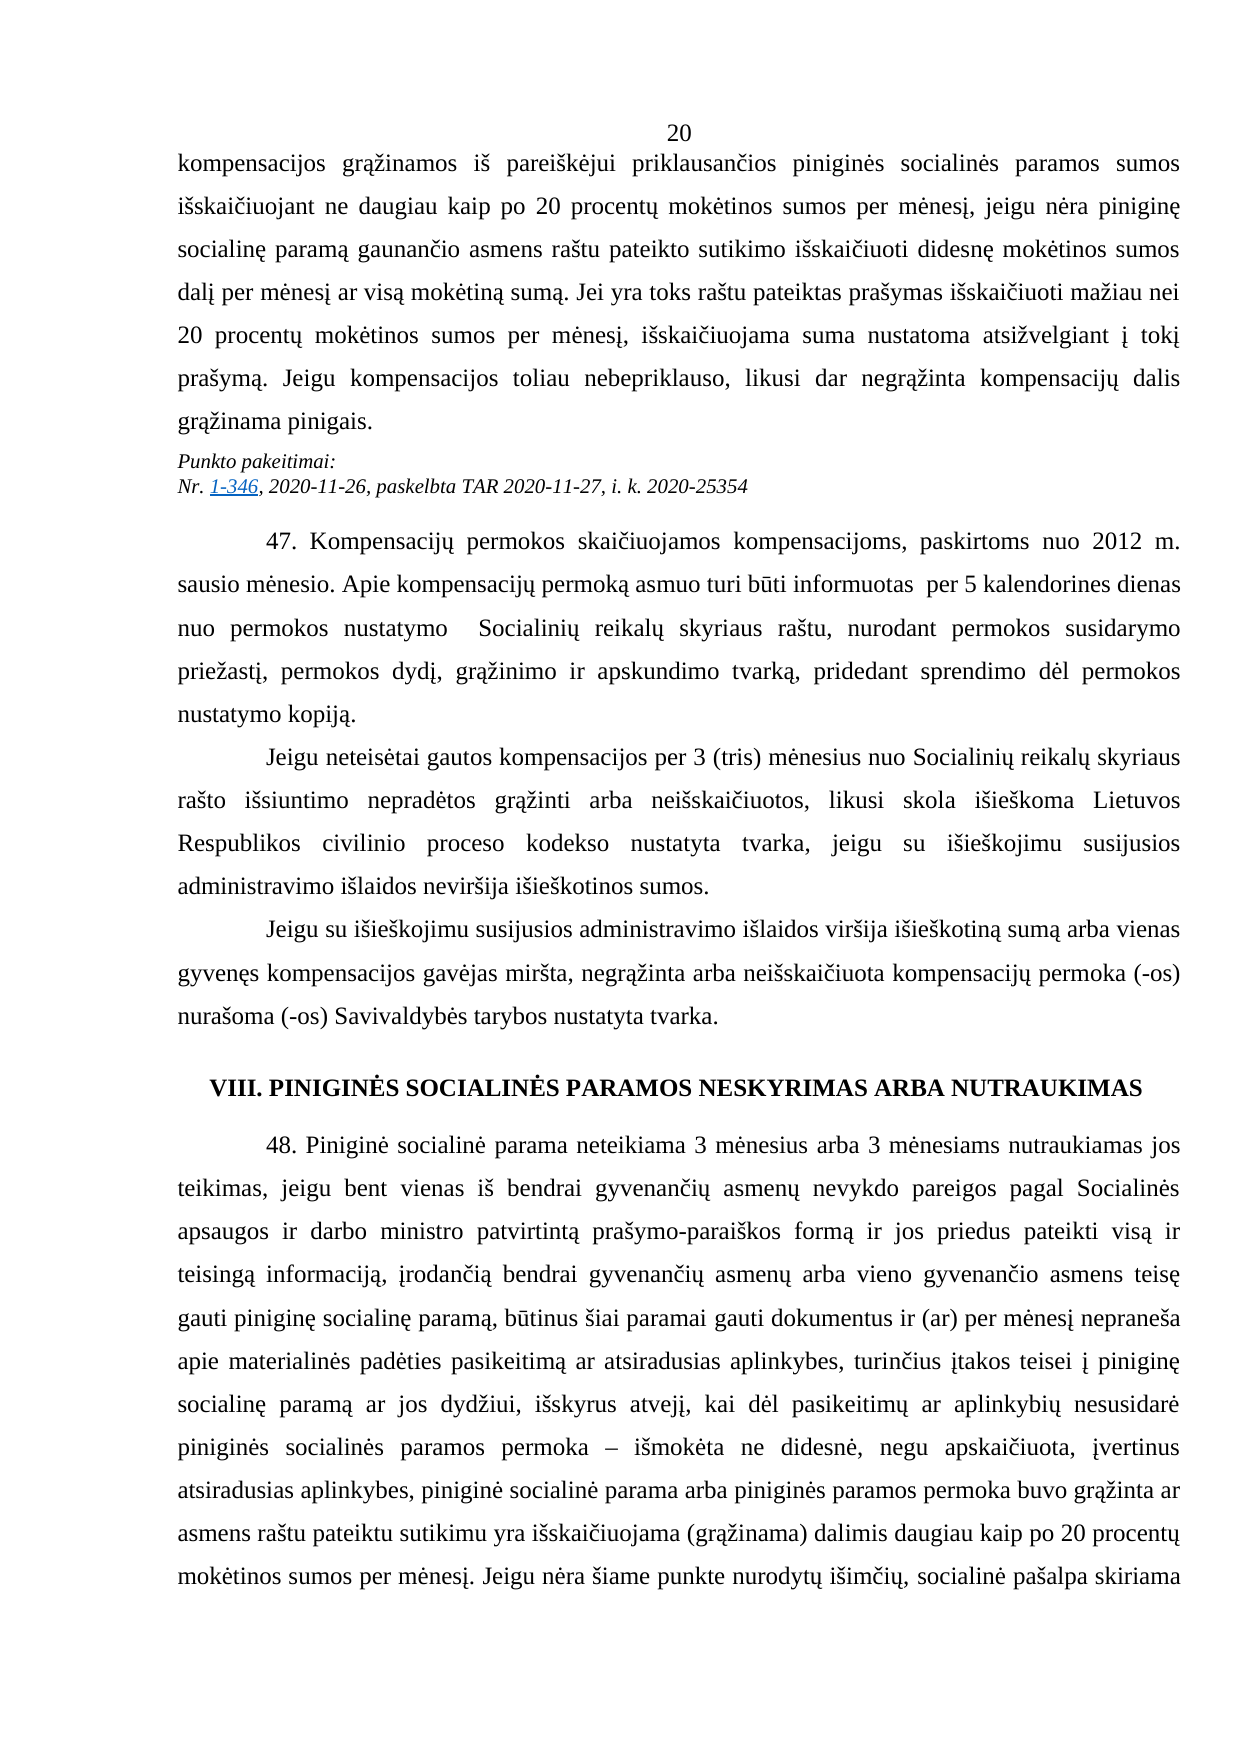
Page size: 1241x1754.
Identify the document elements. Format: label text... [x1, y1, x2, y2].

text Nr. 1-346, 2020-11-26, paskelbta TAR 2020-11-27, i. k. 2020-25354 [177, 473, 1181, 498]
text 47. Kompensacijų permokos skaičiuojamos kompensacijoms, paskirtoms nuo 2012 m. sausio mėnesio. Apie kompensacijų permoką asmuo turi būti informuotas per 5 kalendorines dienas nuo permokos nustatymo Socialinių reikalų skyriaus raštu, nurodant permokos susidarymo priežastį, permokos dydį, grąžinimo ir apskundimo tvarką, pridedant sprendimo dėl permokos nustatymo kopiją. [177, 526, 1181, 728]
text 48. Piniginė socialinė parama neteikiama 3 mėnesius arba 3 mėnesiams nutraukiamas jos teikimas, jeigu bent vienas iš bendrai gyvenančių asmenų nevykdo pareigos pagal Socialinės apsaugos ir darbo ministro patvirtintą prašymo-paraiškos formą ir jos priedus pateikti visą ir teisingą informaciją, įrodančią bendrai gyvenančių asmenų arba vieno gyvenančio asmens teisę gauti piniginę socialinę paramą, būtinus šiai paramai gauti dokumentus ir (ar) per mėnesį nepraneša apie materialinės padėties pasikeitimą ar atsiradusias aplinkybes, turinčius įtakos teisei į piniginę socialinę paramą ar jos dydžiui, išskyrus atvejį, kai dėl pasikeitimų ar aplinkybių nesusidarė piniginės socialinės paramos permoka – išmokėta ne didesnė, negu apskaičiuota, įvertinus atsiradusias aplinkybes, piniginė socialinė parama arba piniginės paramos permoka buvo grąžinta ar asmens raštu pateiktu sutikimu yra išskaičiuojama (grąžinama) dalimis daugiau kaip po 20 procentų mokėtinos sumos per mėnesį. Jeigu nėra šiame punkte nurodytų išimčių, socialinė pašalpa skiriama [177, 1130, 1181, 1590]
text Jeigu neteisėtai gautos kompensacijos per 3 (tris) mėnesius nuo Socialinių reikalų skyriaus rašto išsiuntimo nepradėtos grąžinti arba neišskaičiuotos, likusi skola išieškoma Lietuvos Respublikos civilinio proceso kodekso nustatyta tvarka, jeigu su išieškojimu susijusios administravimo išlaidos neviršija išieškotinos sumos. [177, 742, 1181, 900]
text kompensacijos grąžinamos iš pareiškėjui priklausančios piniginės socialinės paramos sumos išskaičiuojant ne daugiau kaip po 20 procentų mokėtinos sumos per mėnesį, jeigu nėra piniginę socialinę paramą gaunančio asmens raštu pateikto sutikimo išskaičiuoti didesnę mokėtinos sumos dalį per mėnesį ar visą mokėtiną sumą. Jei yra toks raštu pateiktas prašymas išskaičiuoti mažiau nei 20 procentų mokėtinos sumos per mėnesį, išskaičiuojama suma nustatoma atsižvelgiant į tokį prašymą. Jeigu kompensacijos toliau nebepriklauso, likusi dar negrąžinta kompensacijų dalis grąžinama pinigais. [177, 148, 1181, 435]
text Punkto pakeitimai: [177, 449, 1181, 473]
text VIII. PINIGINĖS SOCIALINĖS PARAMOS NESKYRIMAS ARBA NUTRAUKIMAS [177, 1073, 1181, 1101]
text Jeigu su išieškojimu susijusios administravimo išlaidos viršija išieškotiną sumą arba vienas gyvenęs kompensacijos gavėjas miršta, negrąžinta arba neišskaičiuota kompensacijų permoka (-os) nurašoma (-os) Savivaldybės tarybos nustatyta tvarka. [177, 914, 1181, 1029]
